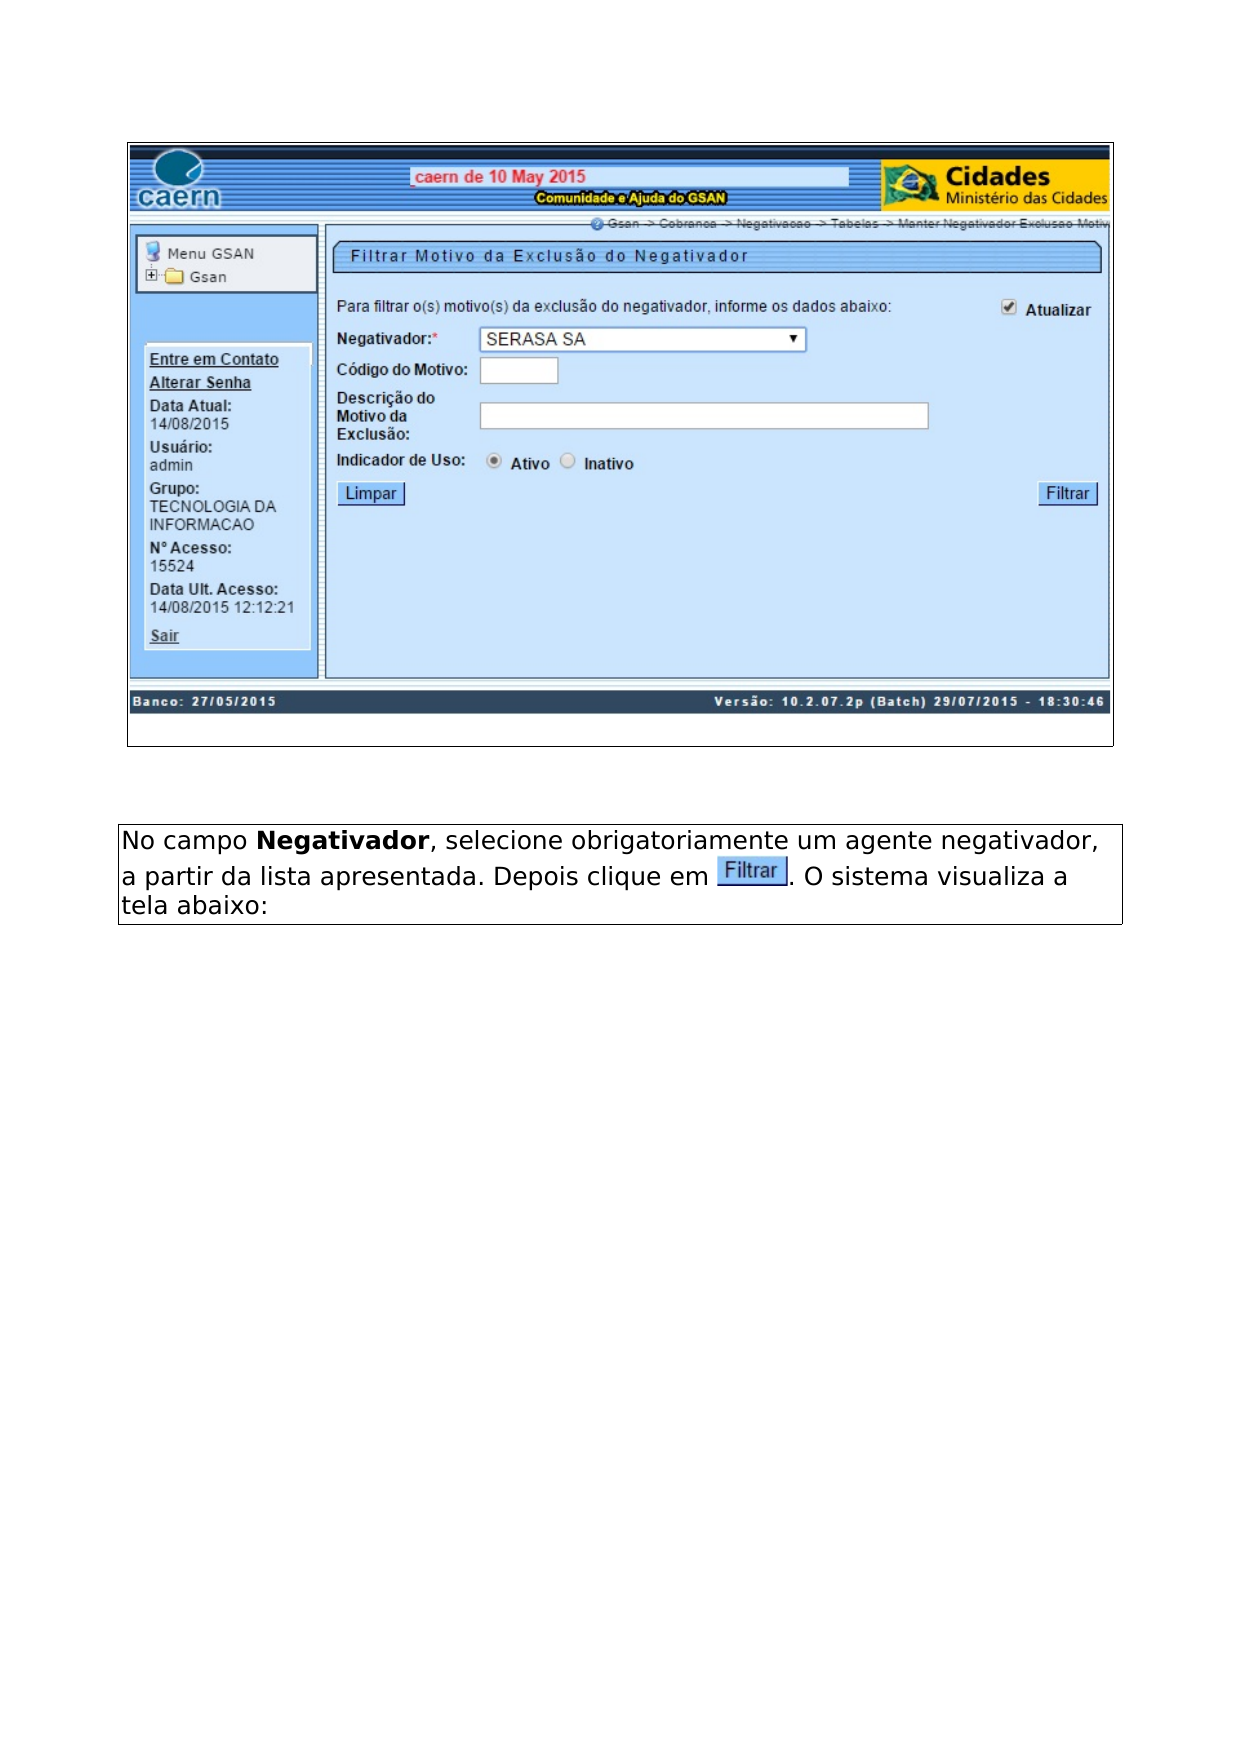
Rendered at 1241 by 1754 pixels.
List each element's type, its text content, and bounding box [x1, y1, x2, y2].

picture [717, 855, 788, 886]
table_header No campo Negativador, selecione obrigatoriamente um agente negativador, a partir da lista apresentada. Depois clique em . O sistema visualiza a tela abaixo: [119, 825, 1122, 923]
picture [129, 144, 1111, 715]
table_header [128, 143, 1113, 746]
